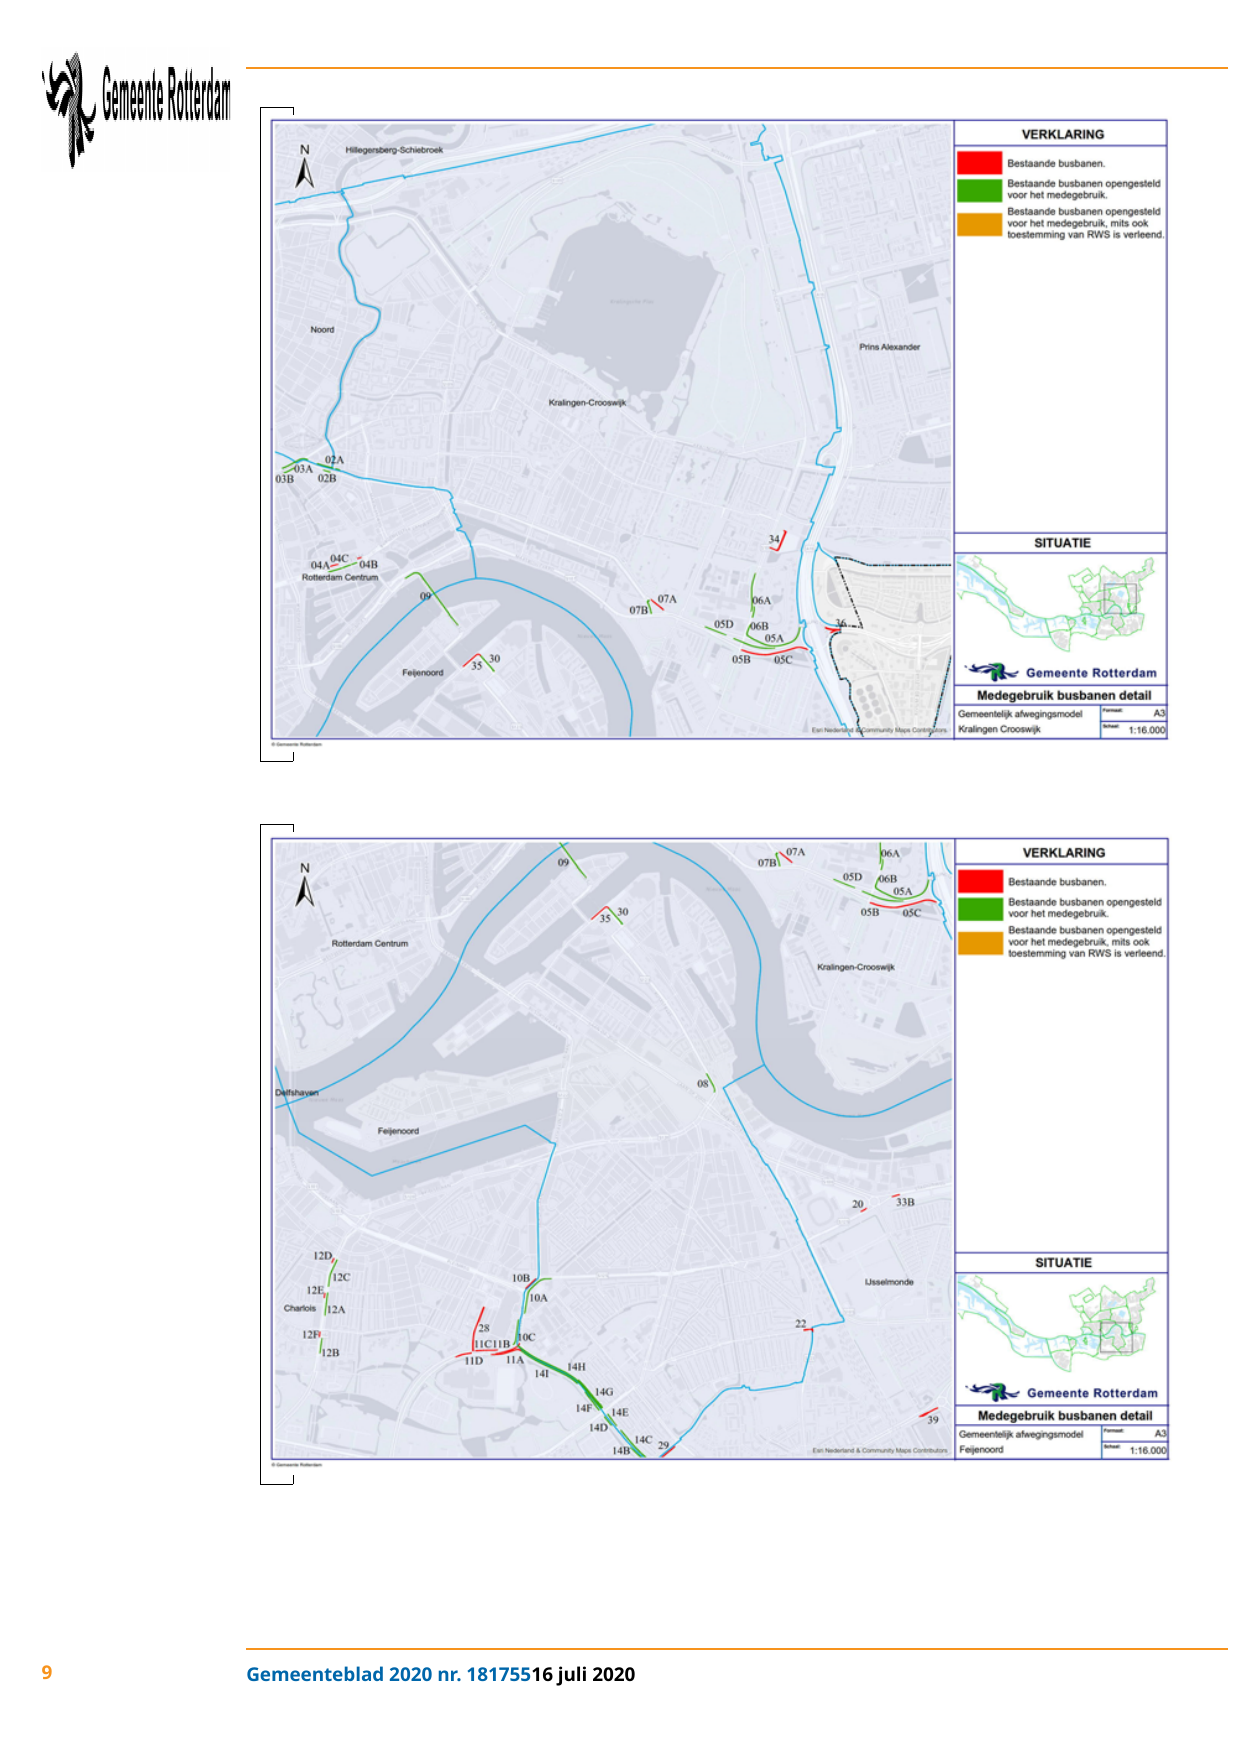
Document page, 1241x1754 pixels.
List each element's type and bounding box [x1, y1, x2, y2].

picture [268, 115, 1173, 752]
picture [41, 47, 231, 172]
picture [268, 832, 1173, 1475]
